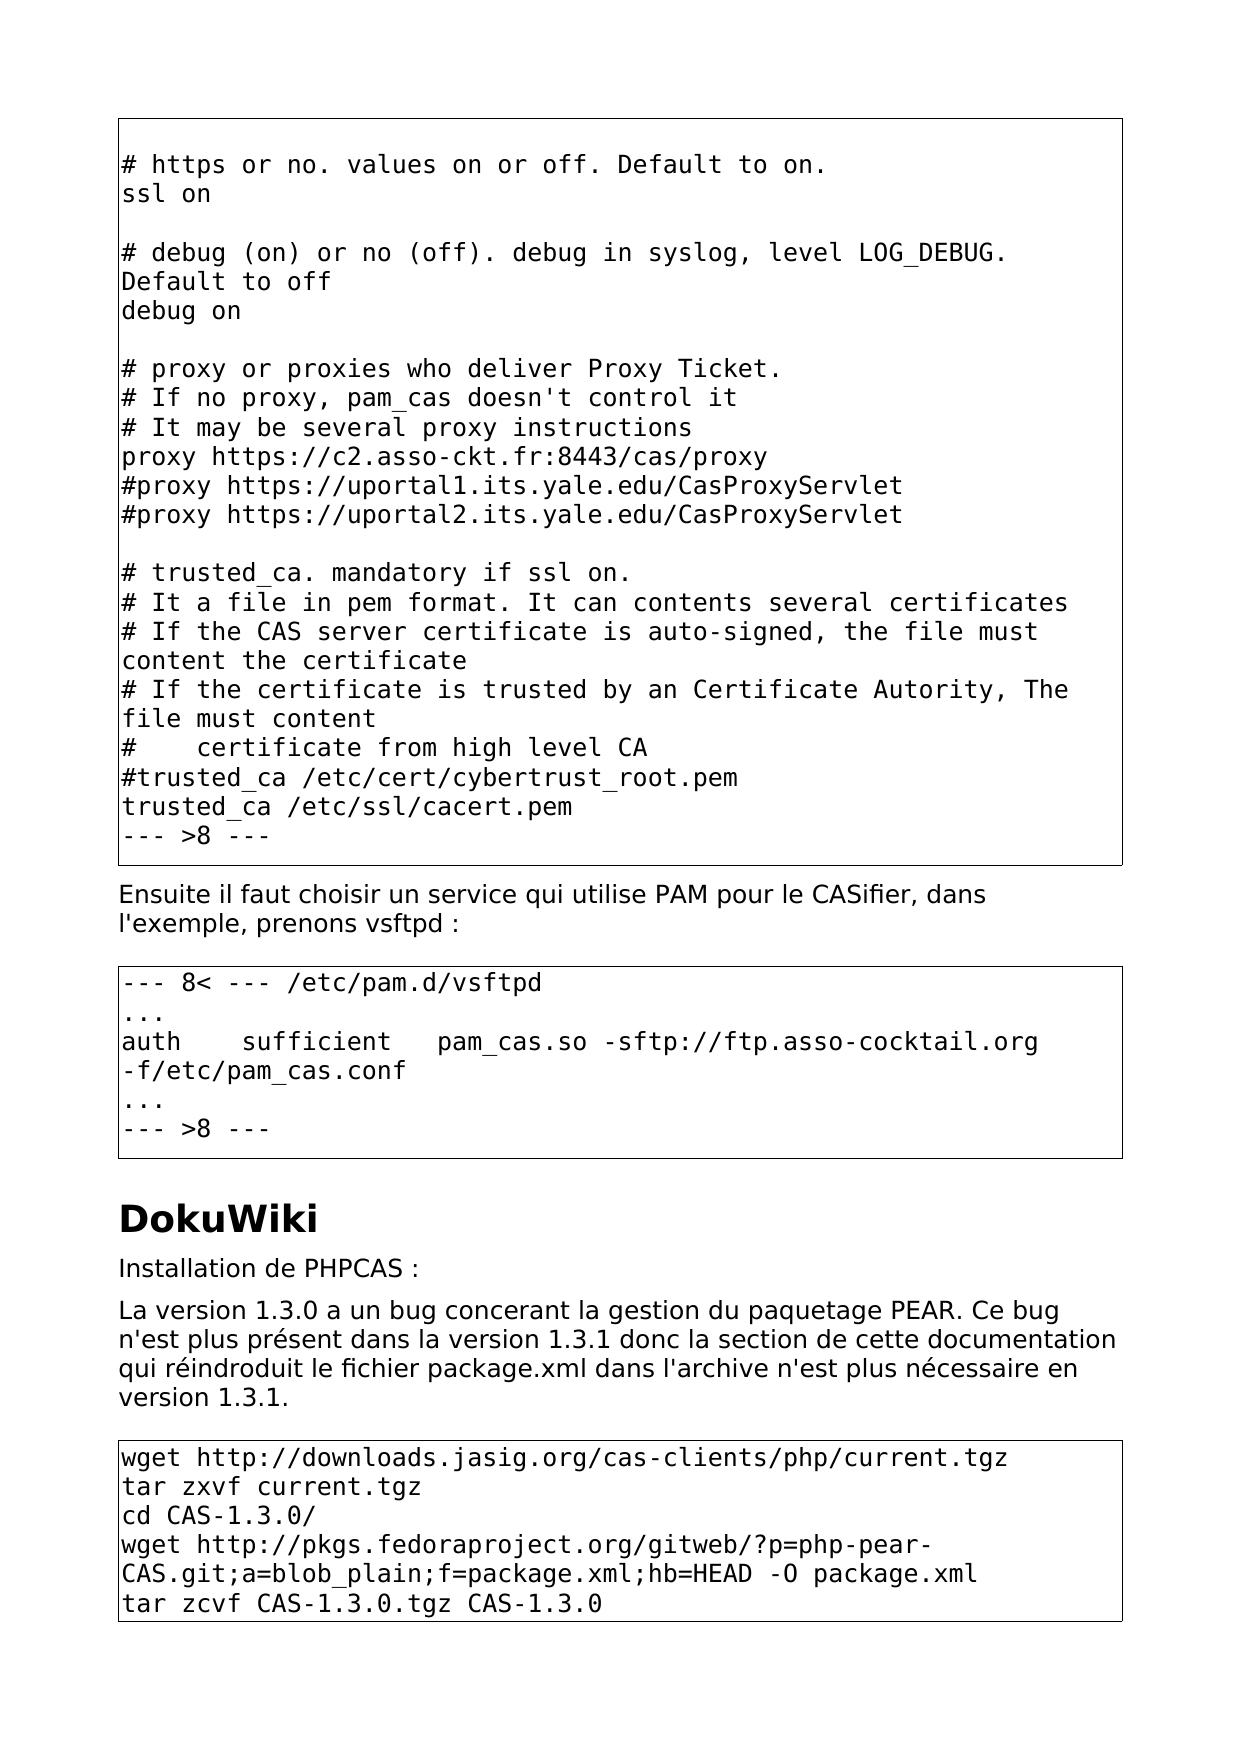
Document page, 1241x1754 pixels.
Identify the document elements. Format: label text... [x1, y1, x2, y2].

table_header --- 8< --- /etc/pam.d/vsftpd ... auth sufficient pam_cas.so -sftp://ftp.asso-cocktail.org -f/etc/pam_cas.conf ... --- >8 --- [119, 967, 1122, 1158]
table_header # https or no. values on or off. Default to on. ssl on # debug (on) or no (off). debug in syslog, level LOG_DEBUG. Default to off debug on # proxy or proxies who deliver Proxy Ticket. # If no proxy, pam_cas doesn't control it # It may be several proxy instructions proxy https://c2.asso-ckt.fr:8443/cas/proxy #proxy https://uportal1.its.yale.edu/CasProxyServlet #proxy https://uportal2.its.yale.edu/CasProxyServlet # trusted_ca. mandatory if ssl on. # It a file in pem format. It can contents several certificates # If the CAS server certificate is auto-signed, the file must content the certificate # If the certificate is trusted by an Certificate Autority, The file must content # certificate from high level CA #trusted_ca /etc/cert/cybertrust_root.pem trusted_ca /etc/ssl/cacert.pem --- >8 --- [119, 119, 1122, 865]
text Installation de PHPCAS : [118, 1254, 1122, 1283]
text Ensuite il faut choisir un service qui utilise PAM pour le CASifier, dans l'exemple, prenons vsftpd : [118, 880, 1122, 938]
text La version 1.3.0 a un bug concerant la gestion du paquetage PEAR. Ce bug n'est plus présent dans la version 1.3.1 donc la section de cette documentation qui réindroduit le fichier package.xml dans l'archive n'est plus nécessaire en version 1.3.1. [118, 1296, 1122, 1413]
table_header wget http://downloads.jasig.org/cas-clients/php/current.tgz tar zxvf current.tgz cd CAS-1.3.0/ wget http://pkgs.fedoraproject.org/gitweb/?p=php-pear-CAS.git;a=blob_plain;f=package.xml;hb=HEAD -O package.xml tar zcvf CAS-1.3.0.tgz CAS-1.3.0 [119, 1441, 1122, 1621]
subtitle DokuWiki [118, 1198, 1122, 1242]
